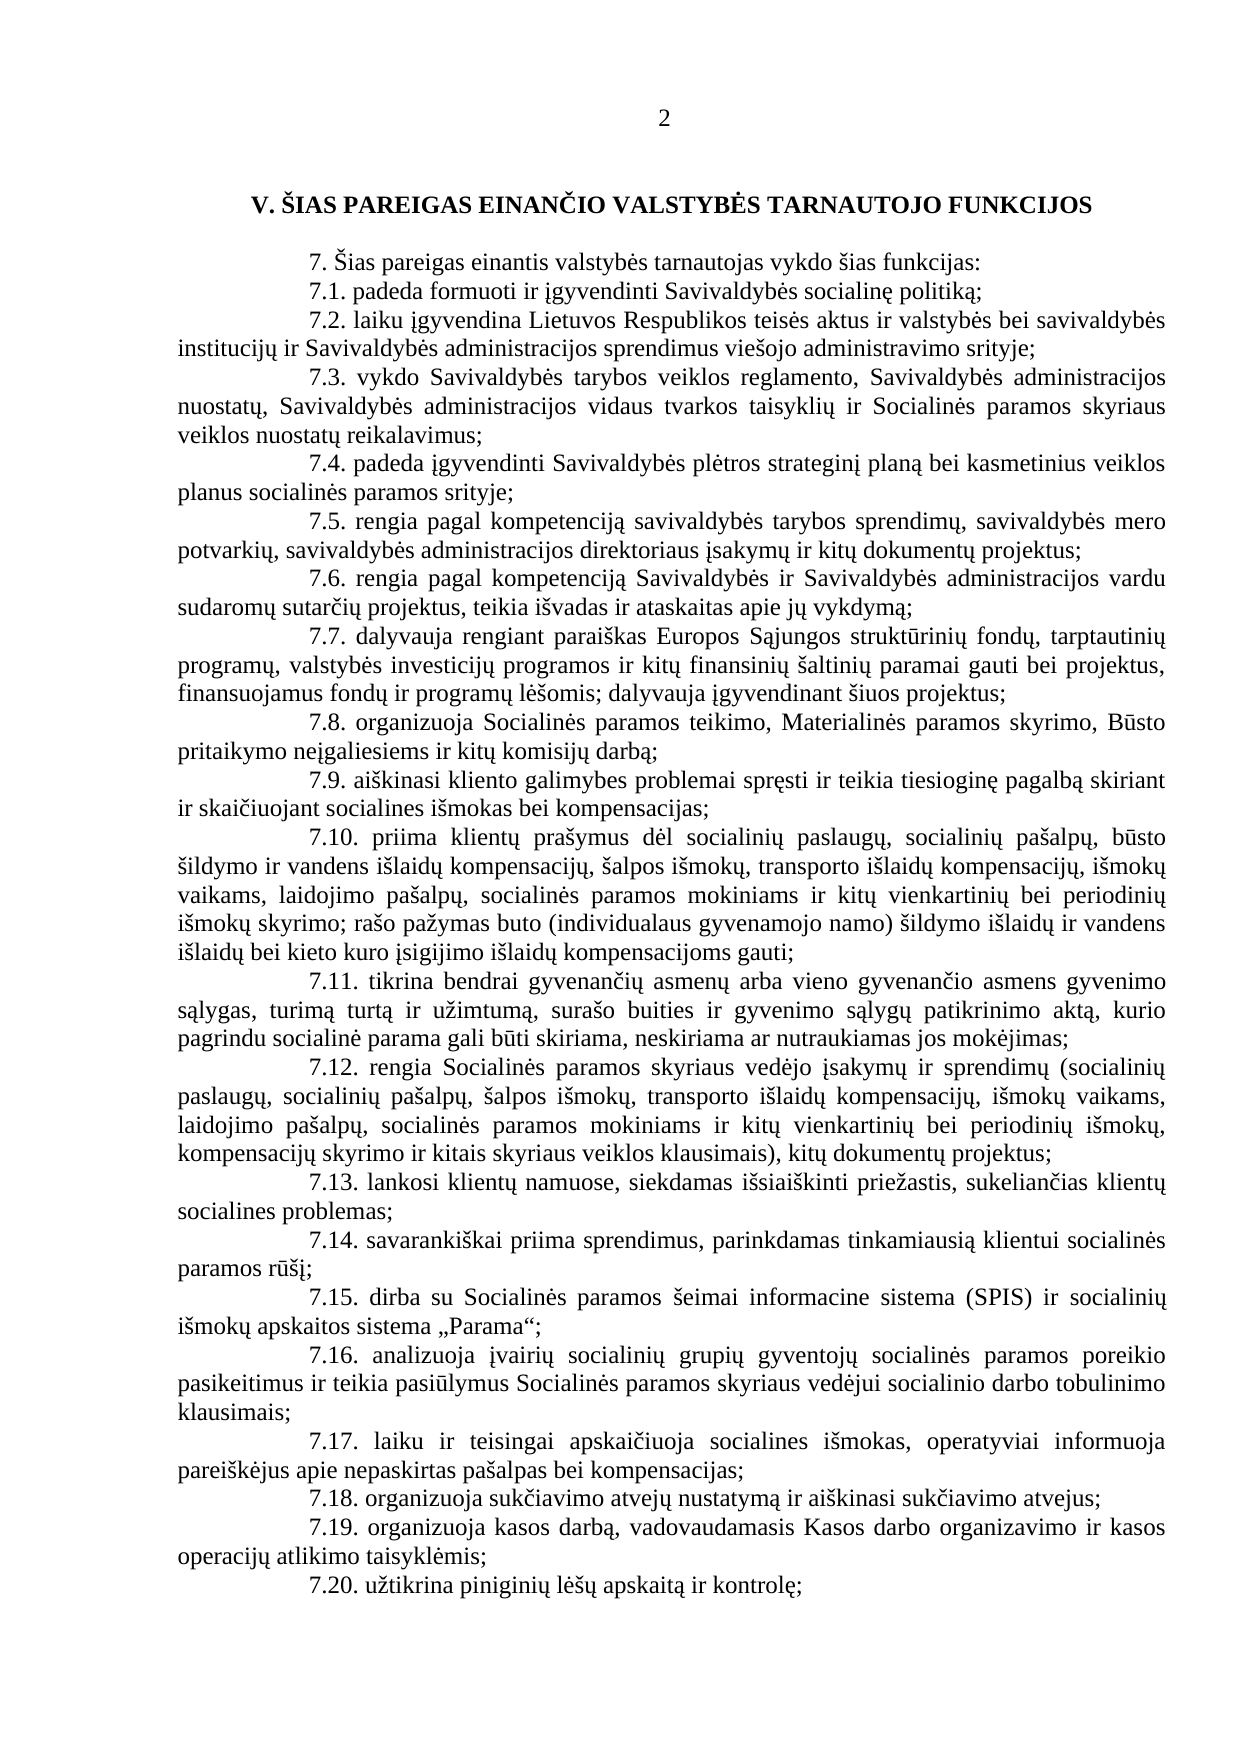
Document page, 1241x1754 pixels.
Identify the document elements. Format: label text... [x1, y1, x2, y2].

text 7.13. lankosi klientų namuose, siekdamas išsiaiškinti priežastis, sukeliančias klientų socialines problemas; [177, 1167, 1167, 1225]
text 7.2. laiku įgyvendina Lietuvos Respublikos teisės aktus ir valstybės bei savivaldybės institucijų ir Savivaldybės administracijos sprendimus viešojo administravimo srityje; [177, 305, 1167, 362]
text 7.8. organizuoja Socialinės paramos teikimo, Materialinės paramos skyrimo, Būsto pritaikymo neįgaliesiems ir kitų komisijų darbą; [177, 707, 1167, 765]
text 7.1. padeda formuoti ir įgyvendinti Savivaldybės socialinę politiką; [177, 276, 1167, 305]
text 7.10. priima klientų prašymus dėl socialinių paslaugų, socialinių pašalpų, būsto šildymo ir vandens išlaidų kompensacijų, šalpos išmokų, transporto išlaidų kompensacijų, išmokų vaikams, laidojimo pašalpų, socialinės paramos mokiniams ir kitų vienkartinių bei periodinių išmokų skyrimo; rašo pažymas buto (individualaus gyvenamojo namo) šildymo išlaidų ir vandens išlaidų bei kieto kuro įsigijimo išlaidų kompensacijoms gauti; [177, 822, 1167, 966]
text 7.3. vykdo Savivaldybės tarybos veiklos reglamento, Savivaldybės administracijos nuostatų, Savivaldybės administracijos vidaus tvarkos taisyklių ir Socialinės paramos skyriaus veiklos nuostatų reikalavimus; [177, 362, 1167, 448]
text 7. Šias pareigas einantis valstybės tarnautojas vykdo šias funkcijas: [177, 247, 1167, 276]
text 7.6. rengia pagal kompetenciją Savivaldybės ir Savivaldybės administracijos vardu sudaromų sutarčių projektus, teikia išvadas ir ataskaitas apie jų vykdymą; [177, 563, 1167, 621]
text 7.17. laiku ir teisingai apskaičiuoja socialines išmokas, operatyviai informuoja pareiškėjus apie nepaskirtas pašalpas bei kompensacijas; [177, 1426, 1167, 1483]
text 7.20. užtikrina piniginių lėšų apskaitą ir kontrolę; [177, 1570, 1167, 1598]
text V. ŠIAS PAREIGAS EINANČIO VALSTYBĖS TARNAUTOJO FUNKCIJOS [177, 190, 1167, 218]
text 7.7. dalyvauja rengiant paraiškas Europos Sąjungos struktūrinių fondų, tarptautinių programų, valstybės investicijų programos ir kitų finansinių šaltinių paramai gauti bei projektus, finansuojamus fondų ir programų lėšomis; dalyvauja įgyvendinant šiuos projektus; [177, 621, 1167, 707]
text 7.9. aiškinasi kliento galimybes problemai spręsti ir teikia tiesioginę pagalbą skiriant ir skaičiuojant socialines išmokas bei kompensacijas; [177, 765, 1167, 822]
text 7.14. savarankiškai priima sprendimus, parinkdamas tinkamiausią klientui socialinės paramos rūšį; [177, 1225, 1167, 1282]
text 7.19. organizuoja kasos darbą, vadovaudamasis Kasos darbo organizavimo ir kasos operacijų atlikimo taisyklėmis; [177, 1512, 1167, 1570]
text 7.5. rengia pagal kompetenciją savivaldybės tarybos sprendimų, savivaldybės mero potvarkių, savivaldybės administracijos direktoriaus įsakymų ir kitų dokumentų projektus; [177, 506, 1167, 563]
text 7.15. dirba su Socialinės paramos šeimai informacine sistema (SPIS) ir socialinių išmokų apskaitos sistema „Parama“; [177, 1282, 1167, 1340]
text 7.11. tikrina bendrai gyvenančių asmenų arba vieno gyvenančio asmens gyvenimo sąlygas, turimą turtą ir užimtumą, surašo buities ir gyvenimo sąlygų patikrinimo aktą, kurio pagrindu socialinė parama gali būti skiriama, neskiriama ar nutraukiamas jos mokėjimas; [177, 966, 1167, 1052]
text 7.18. organizuoja sukčiavimo atvejų nustatymą ir aiškinasi sukčiavimo atvejus; [177, 1483, 1167, 1512]
text 7.4. padeda įgyvendinti Savivaldybės plėtros strateginį planą bei kasmetinius veiklos planus socialinės paramos srityje; [177, 448, 1167, 506]
text 7.16. analizuoja įvairių socialinių grupių gyventojų socialinės paramos poreikio pasikeitimus ir teikia pasiūlymus Socialinės paramos skyriaus vedėjui socialinio darbo tobulinimo klausimais; [177, 1340, 1167, 1426]
text 7.12. rengia Socialinės paramos skyriaus vedėjo įsakymų ir sprendimų (socialinių paslaugų, socialinių pašalpų, šalpos išmokų, transporto išlaidų kompensacijų, išmokų vaikams, laidojimo pašalpų, socialinės paramos mokiniams ir kitų vienkartinių bei periodinių išmokų, kompensacijų skyrimo ir kitais skyriaus veiklos klausimais), kitų dokumentų projektus; [177, 1052, 1167, 1167]
